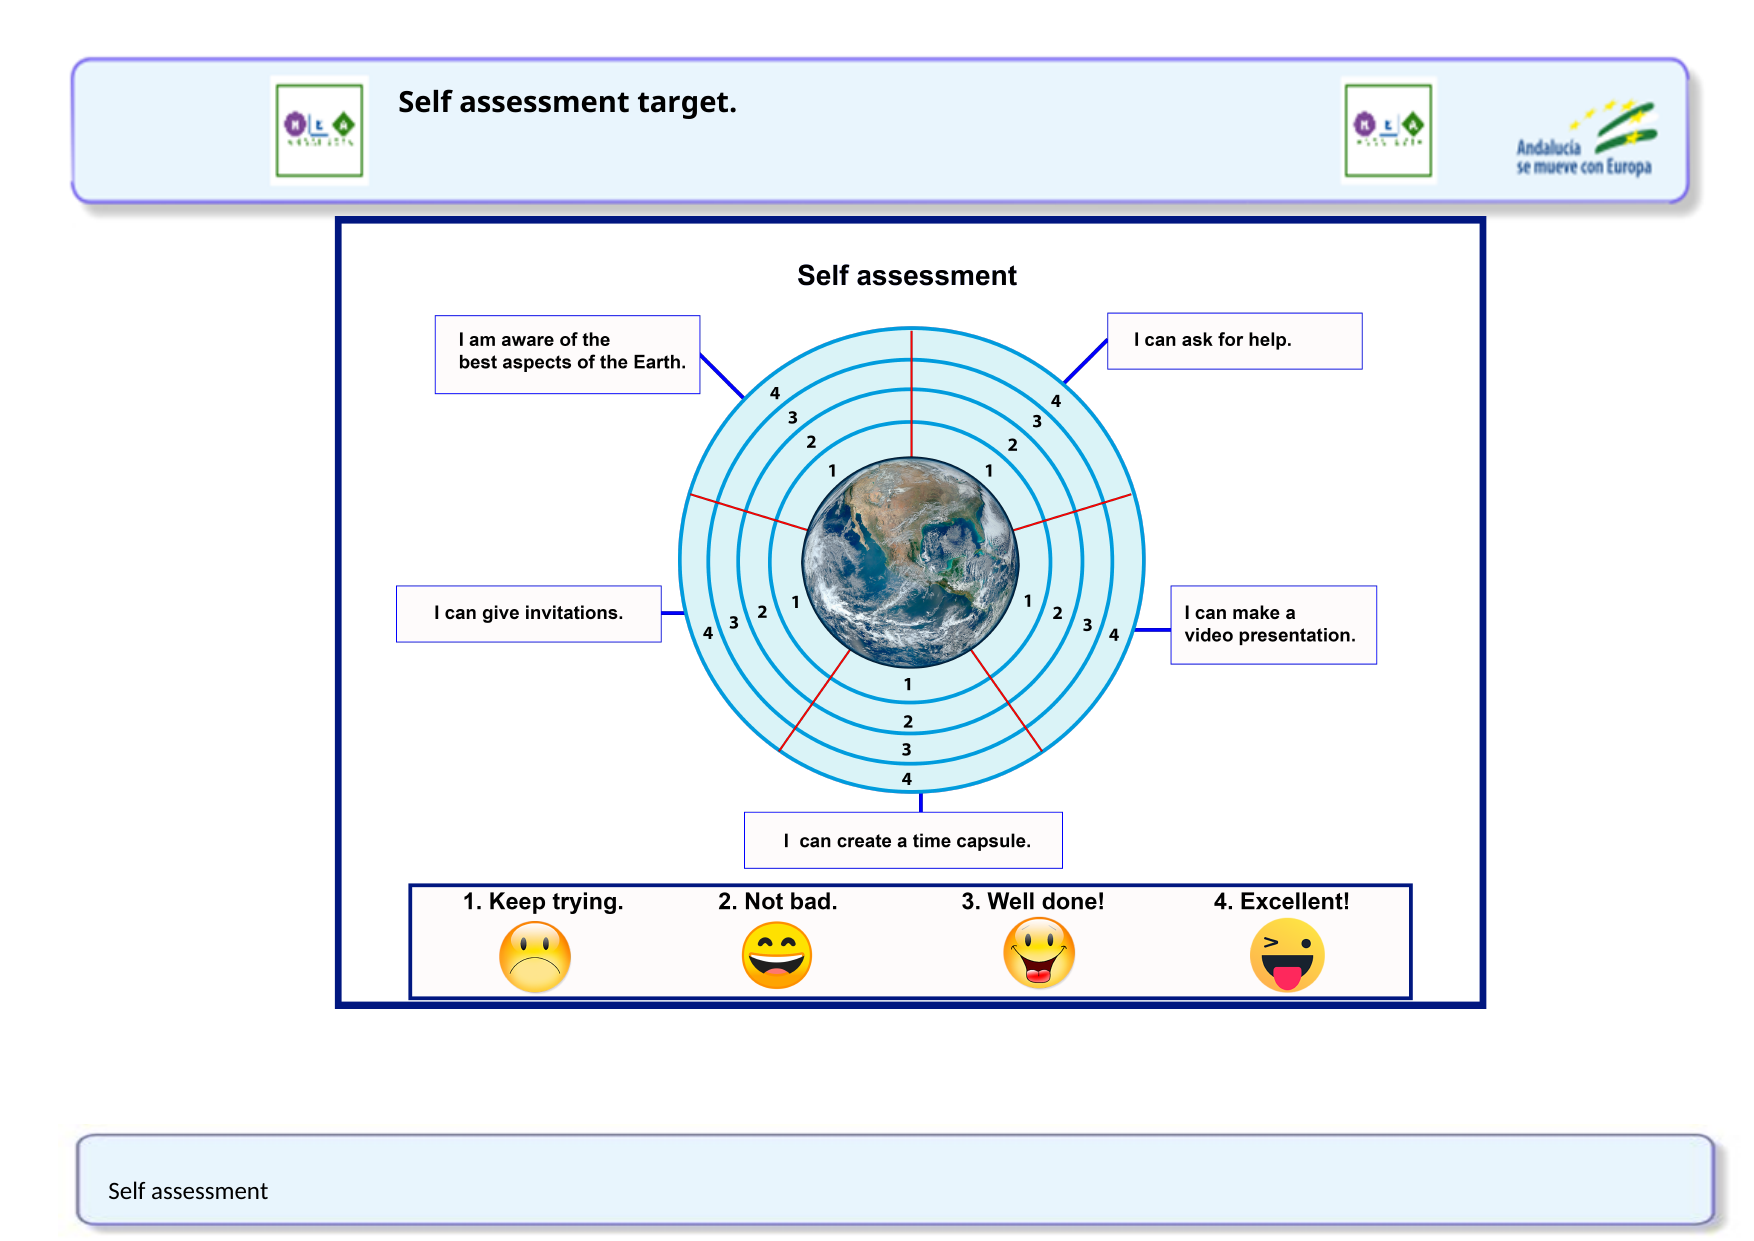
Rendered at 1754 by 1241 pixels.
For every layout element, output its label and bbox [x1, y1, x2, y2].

picture [334, 216, 1487, 1009]
